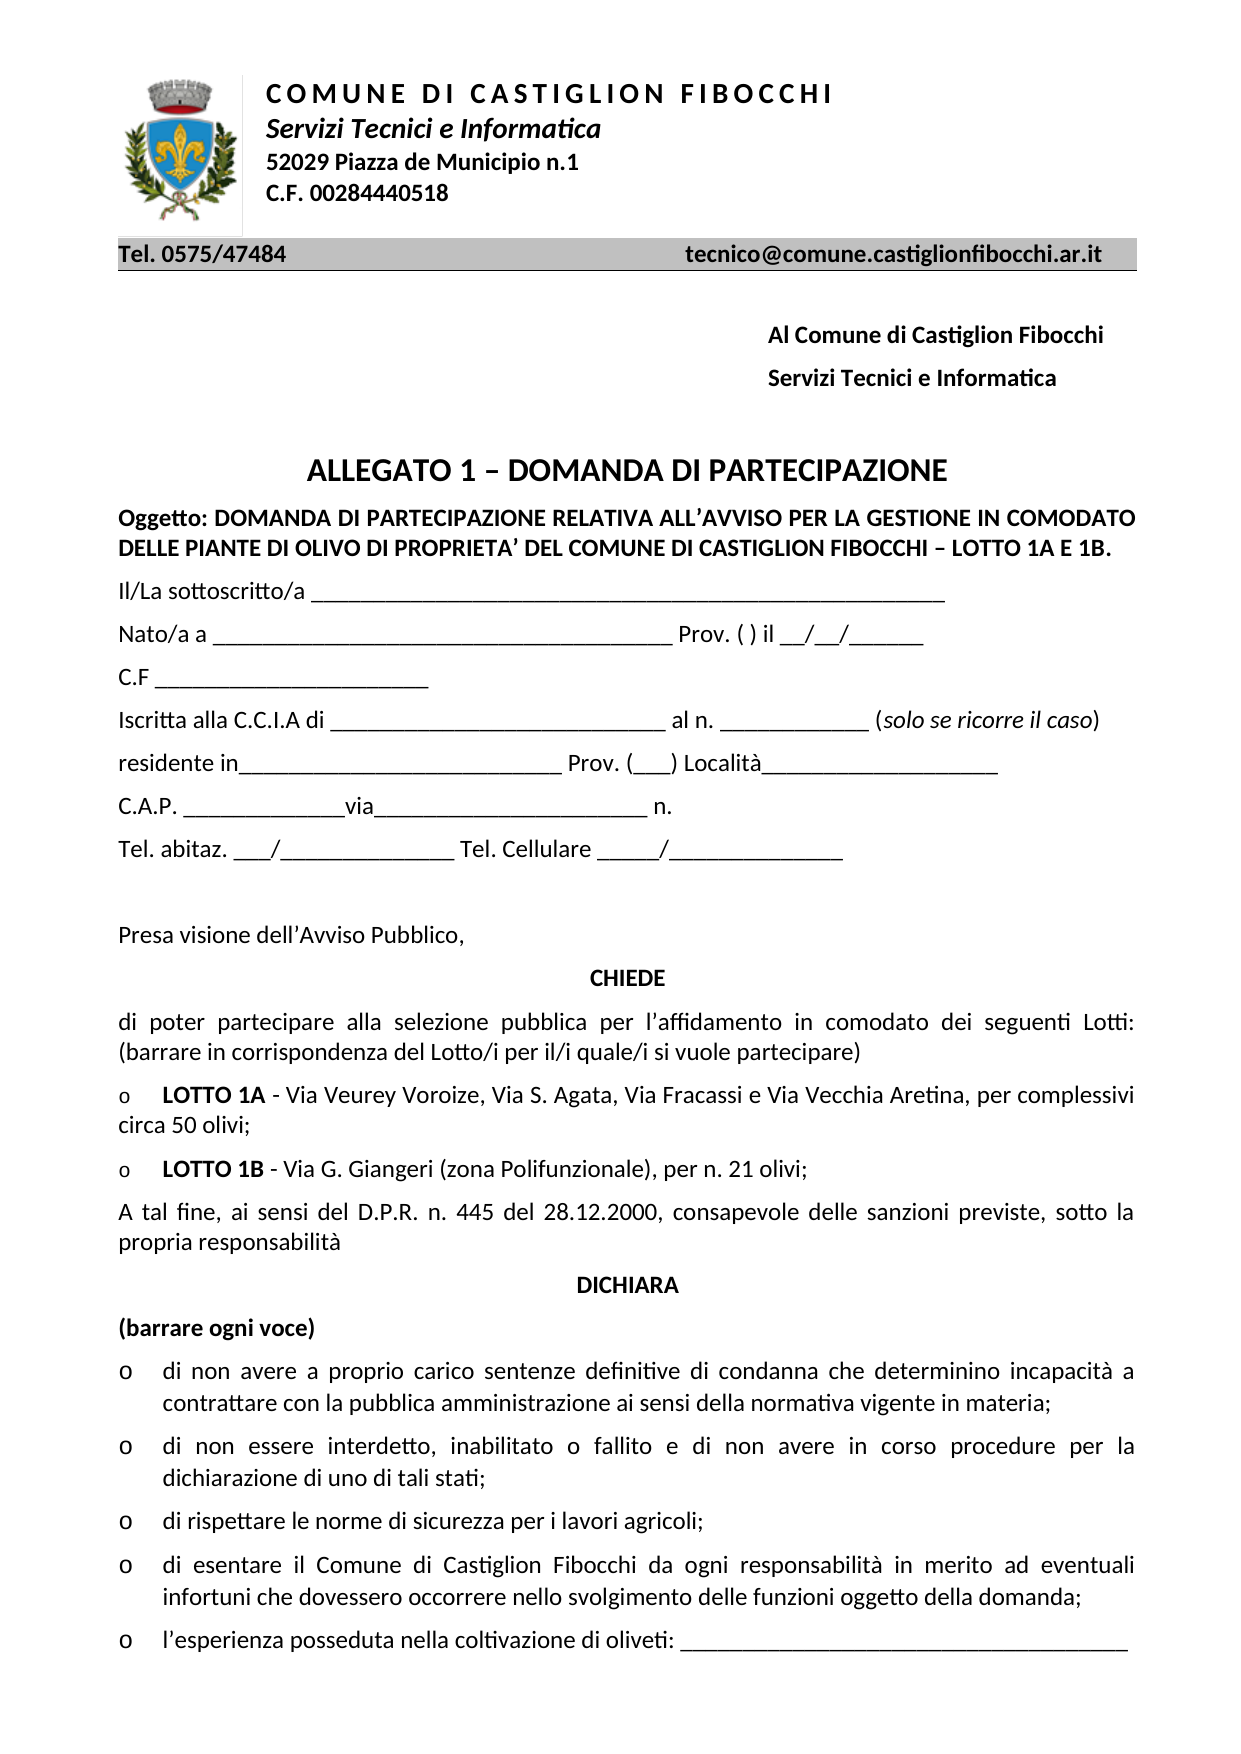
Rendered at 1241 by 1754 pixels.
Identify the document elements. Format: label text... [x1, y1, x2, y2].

text C.A.P. _____________via______________________ n. [118, 791, 1137, 821]
text CHIEDE [118, 963, 1137, 993]
text residente in__________________________ Prov. (___) Località___________________ [118, 747, 1137, 778]
text Nato/a a _____________________________________ Prov. ( ) il __/__/______ [118, 618, 1137, 649]
text Oggetto: DOMANDA DI PARTECIPAZIONE RELATIVA ALL’AVVISO PER LA GESTIONE IN COMODATO DELLE PIANTE DI OLIVO DI PROPRIETA’ DEL COMUNE DI CASTIGLION FIBOCCHI – LOTTO 1A E 1B. [118, 502, 1137, 563]
list di non essere interdetto, inabilitato o fallito e di non avere in corso procedure per la dichiarazione di uno di tali stati; [118, 1430, 1137, 1492]
text DICHIARA [118, 1269, 1137, 1300]
text Tel. abitaz. ___/______________ Tel. Cellulare _____/______________ [118, 833, 1137, 864]
text Al Comune di Castiglion Fibocchi [118, 319, 1137, 350]
list l’esperienza posseduta nella coltivazione di oliveti: ____________________________________ [118, 1624, 1137, 1656]
text ALLEGATO 1 – DOMANDA DI PARTECIPAZIONE [118, 449, 1137, 489]
text di poter partecipare alla selezione pubblica per l’affidamento in comodato dei seguenti Lotti: (barrare in corrispondenza del Lotto/i per il/i quale/i si vuole partecipare) [118, 1006, 1137, 1067]
text Iscritta alla C.C.I.A di ___________________________ al n. ____________ (solo se ricorre il caso) [118, 704, 1137, 735]
list LOTTO 1A - Via Veurey Voroize, Via S. Agata, Via Fracassi e Via Vecchia Aretina, per complessivi circa 50 olivi; [118, 1079, 1137, 1140]
text Servizi Tecnici e Informatica [118, 363, 1137, 393]
text Presa visione dell’Avviso Pubblico, [118, 919, 1137, 950]
list di non avere a proprio carico sentenze definitive di condanna che determinino incapacità a contrattare con la pubblica amministrazione ai sensi della normativa vigente in materia; [118, 1355, 1137, 1418]
text (barrare ogni voce) [118, 1312, 1137, 1343]
text Il/La sottoscritto/a ___________________________________________________ [118, 575, 1137, 606]
text C.F ______________________ [118, 661, 1137, 692]
list di rispettare le norme di sicurezza per i lavori agricoli; [118, 1505, 1137, 1537]
list LOTTO 1B - Via G. Giangeri (zona Polifunzionale), per n. 21 olivi; [118, 1153, 1137, 1183]
text A tal fine, ai sensi del D.P.R. n. 445 del 28.12.2000, consapevole delle sanzioni previste, sotto la propria responsabilità [118, 1196, 1137, 1257]
list di esentare il Comune di Castiglion Fibocchi da ogni responsabilità in merito ad eventuali infortuni che dovessero occorrere nello svolgimento delle funzioni oggetto della domanda; [118, 1549, 1137, 1611]
